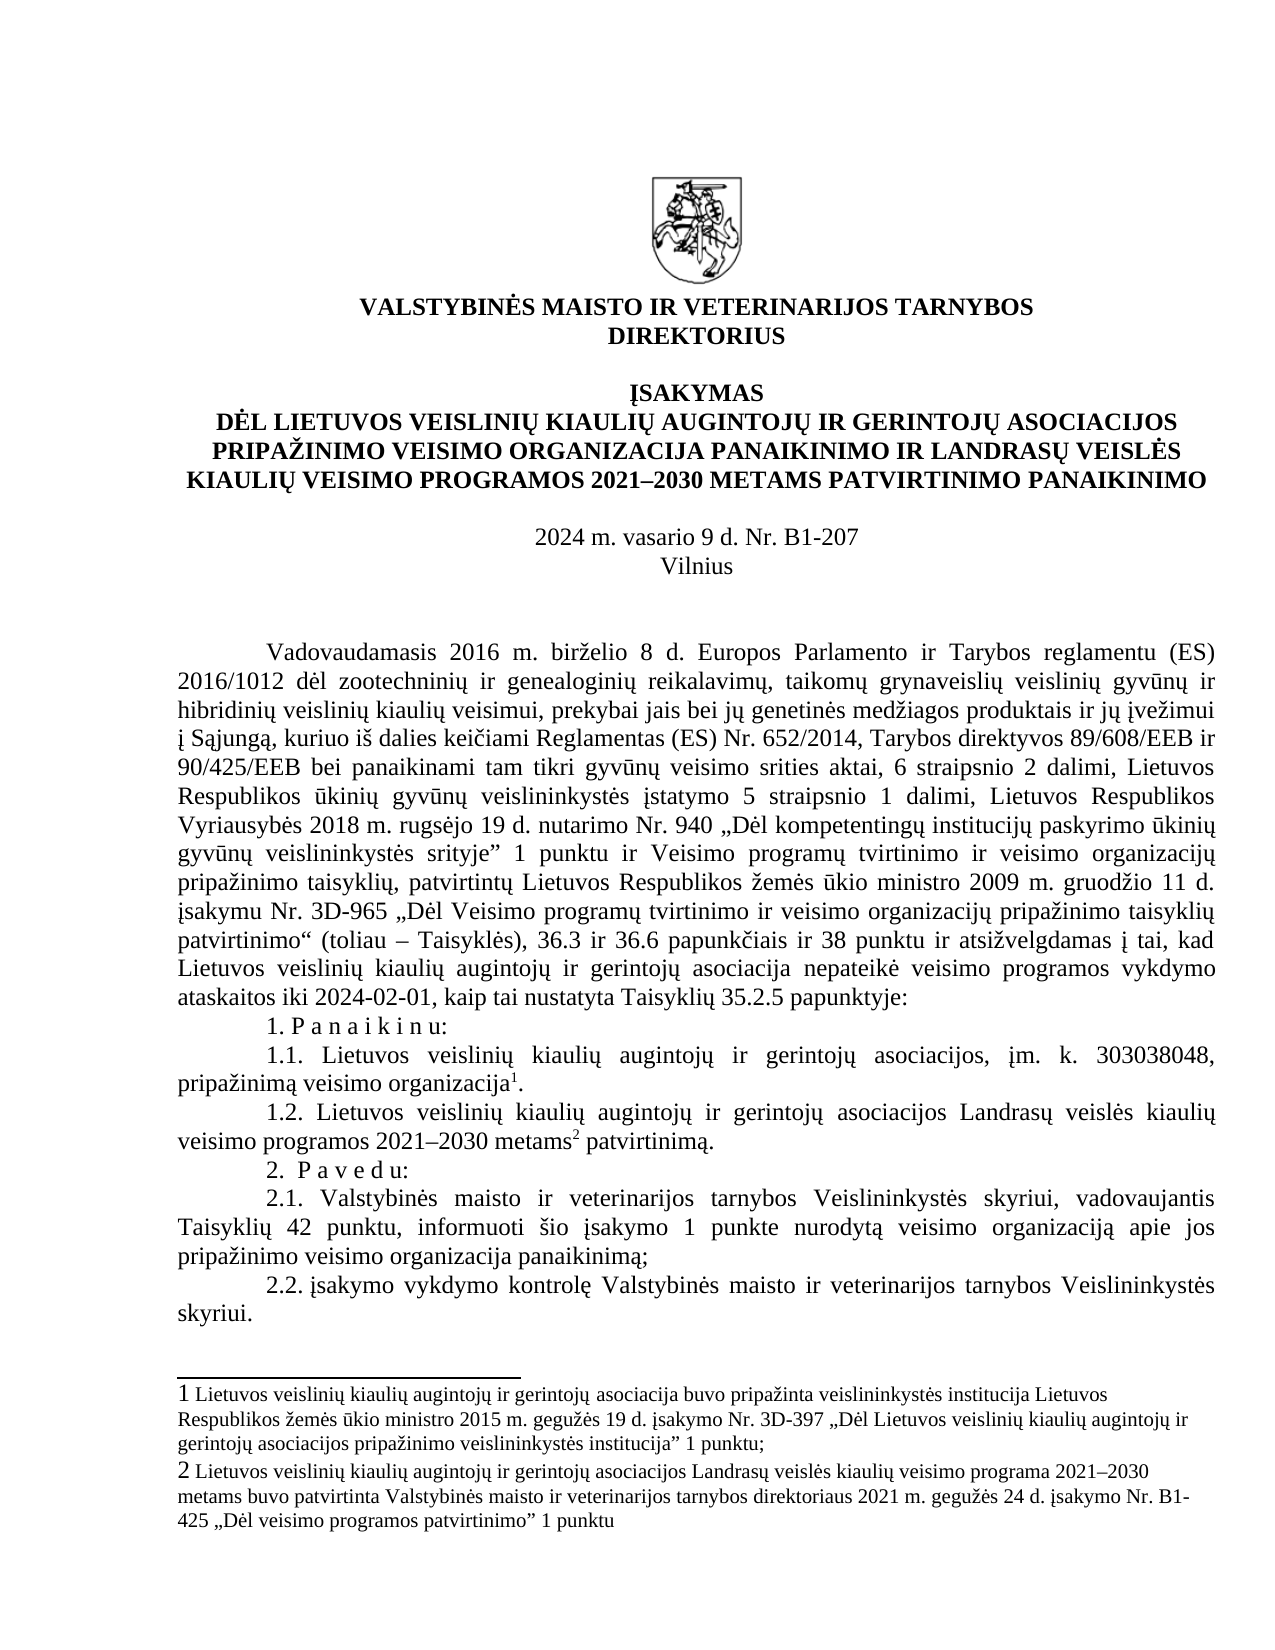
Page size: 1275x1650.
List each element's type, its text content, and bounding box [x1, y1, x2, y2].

text Dėl LIETUVOS VEISLINIŲ KIAULIŲ AUGINTOJŲ IR GERINTOJŲ ASOCIACIJOS PRIPAŽINIMO VEISIMO ORGANIZACIJA PANAIKINIMO IR LANDRASŲ VEISLĖS KIAULIŲ VEISIMO PROGRAMOS 2021–2030 METAMS PATVIRTINIMO PANAIKINIMO [177, 407, 1216, 493]
text VALSTYBINĖS MAISTO IR VETERINARIJOS TARNYBOS [177, 292, 1216, 321]
text 1. P a n a i k i n u: [177, 1011, 1216, 1040]
text Lietuvos veislinių kiaulių augintojų ir gerintojų asociacija buvo pripažinta veislininkystės institucija Lietuvos Respublikos žemės ūkio ministro 2015 m. gegužės 19 d. įsakymo Nr. 3D-397 „Dėl Lietuvos veislinių kiaulių augintojų ir gerintojų asociacijos pripažinimo veislininkystės institucija” 1 punktu; [177, 1378, 1216, 1455]
text Vilnius [177, 551, 1216, 580]
text 1.2. Lietuvos veislinių kiaulių augintojų ir gerintojų asociacijos Landrasų veislės kiaulių veisimo programos 2021–2030 metams patvirtinimą. [177, 1097, 1216, 1155]
text 1.1. Lietuvos veislinių kiaulių augintojų ir gerintojų asociacijos, įm. k. 303038048, pripažinimą veisimo organizacija. [177, 1040, 1216, 1097]
text 2024 m. vasario 9 d. Nr. B1-207 [177, 522, 1216, 551]
text 2. P a v e d u: [177, 1155, 1216, 1183]
text 2.1. Valstybinės maisto ir veterinarijos tarnybos Veislininkystės skyriui, vadovaujantis Taisyklių 42 punktu, informuoti šio įsakymo 1 punkte nurodytą veisimo organizaciją apie jos pripažinimo veisimo organizacija panaikinimą; [177, 1183, 1216, 1270]
text ĮSAKYMAS [177, 378, 1216, 407]
text Lietuvos veislinių kiaulių augintojų ir gerintojų asociacijos Landrasų veislės kiaulių veisimo programa 2021–2030 metams buvo patvirtinta Valstybinės maisto ir veterinarijos tarnybos direktoriaus 2021 m. gegužės 24 d. įsakymo Nr. B1-425 „Dėl veisimo programos patvirtinimo” 1 punktu [177, 1455, 1216, 1532]
text Vadovaudamasis 2016 m. birželio 8 d. Europos Parlamento ir Tarybos reglamentu (ES) 2016/1012 dėl zootechninių ir genealoginių reikalavimų, taikomų grynaveislių veislinių gyvūnų ir hibridinių veislinių kiaulių veisimui, prekybai jais bei jų genetinės medžiagos produktais ir jų įvežimui į Sąjungą, kuriuo iš dalies keičiami Reglamentas (ES) Nr. 652/2014, Tarybos direktyvos 89/608/EEB ir 90/425/EEB bei panaikinami tam tikri gyvūnų veisimo srities aktai, 6 straipsnio 2 dalimi, Lietuvos Respublikos ūkinių gyvūnų veislininkystės įstatymo 5 straipsnio 1 dalimi, Lietuvos Respublikos Vyriausybės 2018 m. rugsėjo 19 d. nutarimo Nr. 940 „Dėl kompetentingų institucijų paskyrimo ūkinių gyvūnų veislininkystės srityje” 1 punktu ir Veisimo programų tvirtinimo ir veisimo organizacijų pripažinimo taisyklių, patvirtintų Lietuvos Respublikos žemės ūkio ministro 2009 m. gruodžio 11 d. įsakymu Nr. 3D-965 „Dėl Veisimo programų tvirtinimo ir veisimo organizacijų pripažinimo taisyklių patvirtinimo“ (toliau – Taisyklės), 36.3 ir 36.6 papunkčiais ir 38 punktu ir atsižvelgdamas į tai, kad Lietuvos veislinių kiaulių augintojų ir gerintojų asociacija nepateikė veisimo programos vykdymo ataskaitos iki 2024-02-01, kaip tai nustatyta Taisyklių 35.2.5 papunktyje: [177, 637, 1216, 1011]
text 2.2. įsakymo vykdymo kontrolę Valstybinės maisto ir veterinarijos tarnybos Veislininkystės skyriui. [177, 1270, 1216, 1327]
text DIREKTORIUS [177, 321, 1216, 350]
